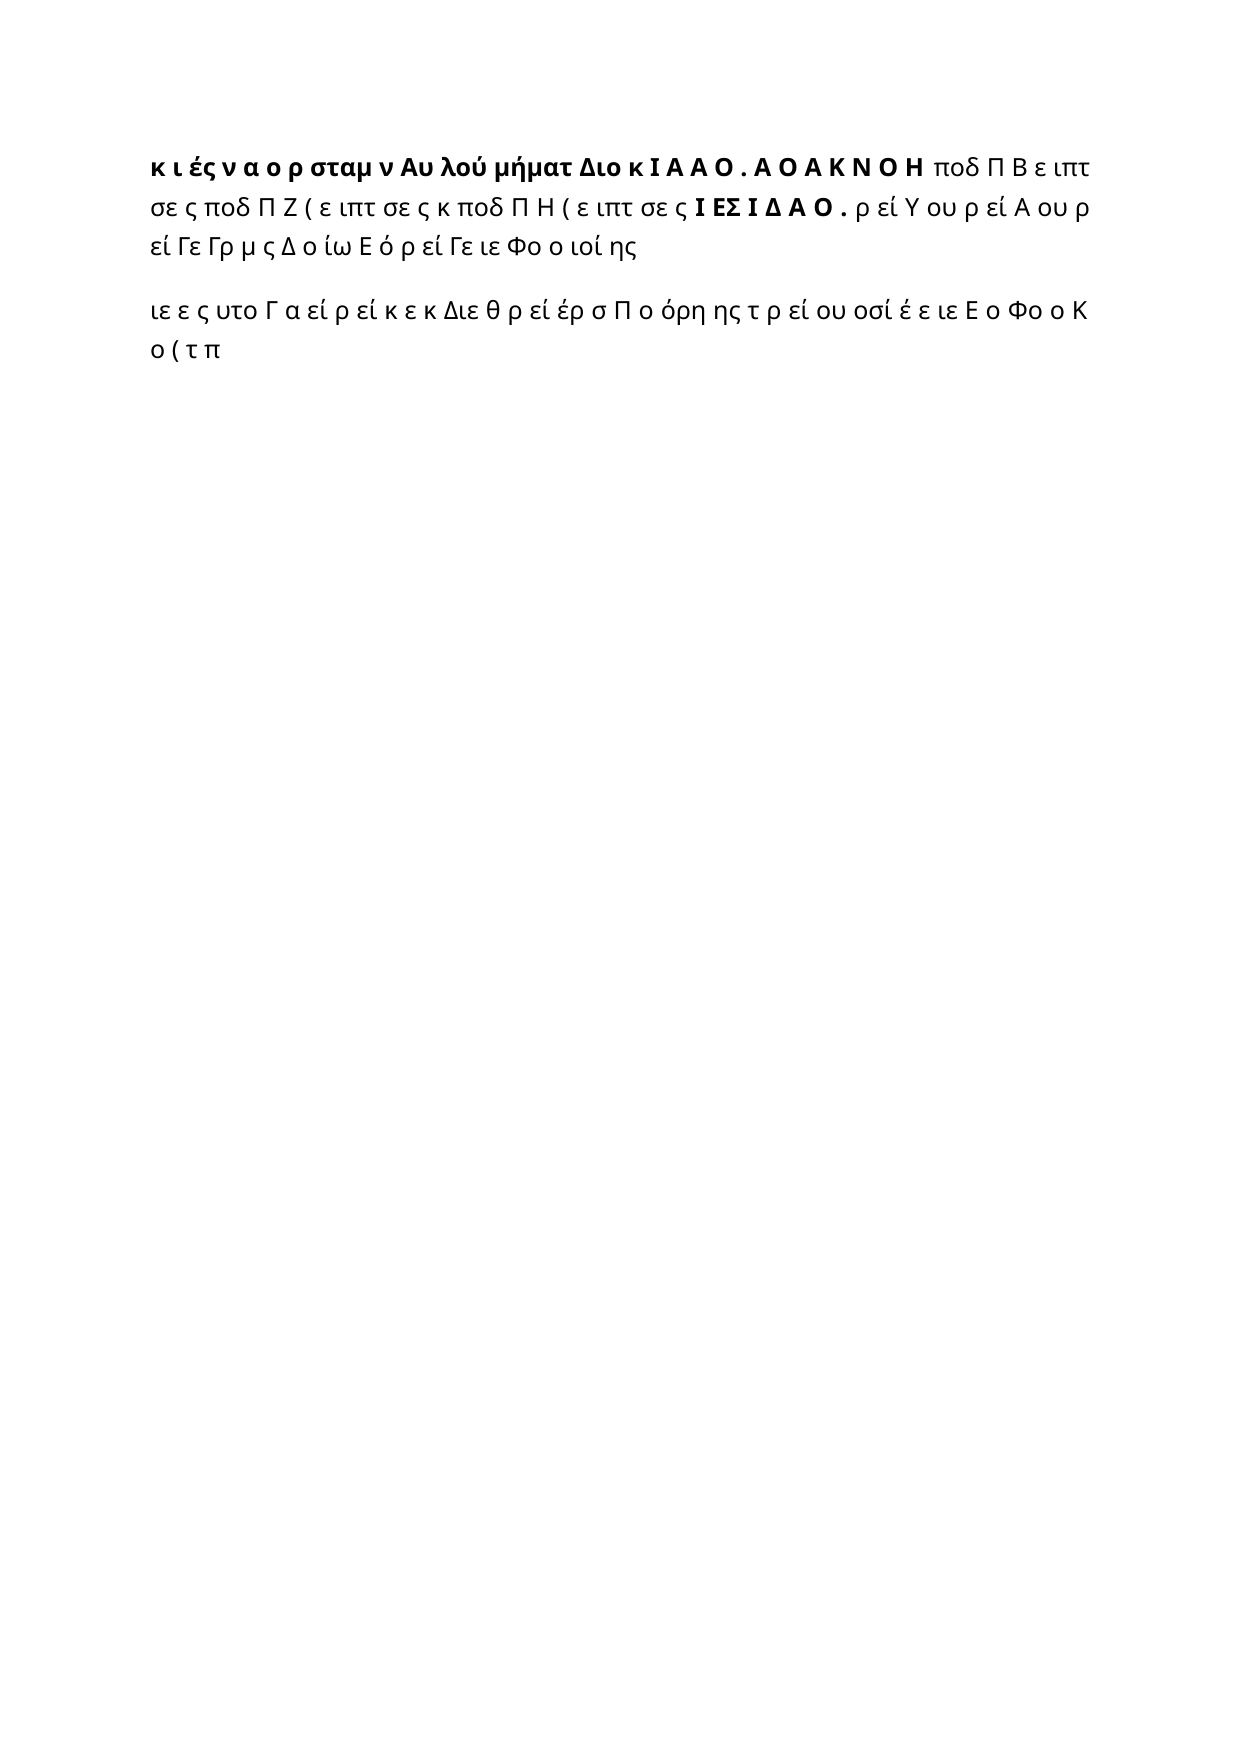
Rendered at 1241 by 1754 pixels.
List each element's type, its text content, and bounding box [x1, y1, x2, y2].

text κ ι ές ν α ο ρ σταμ ν Αυ λού μήματ Διο κ Ι Α Α Ο . Α Ο Α Κ Ν Ο Η ποδ Π Β ε ιπτ σε ς ποδ Π Ζ ( ε ιπτ σε ς κ ποδ Π Η ( ε ιπτ σε ς Ι ΕΣ Ι Δ Α Ο . ρ εί Υ ου ρ εί Α ου ρ εί Γε Γρ μ ς Δ ο ίω Ε ό ρ εί Γε ιε Φο ο ιοί ης [150, 150, 1090, 262]
text ιε ε ς υτο Γ α εί ρ εί κ ε κ Διε θ ρ εί έρ σ Π ο όρη ης τ ρ εί ου οσί έ ε ιε Ε ο Φο ο Κ ο ( τ π [150, 292, 1090, 366]
